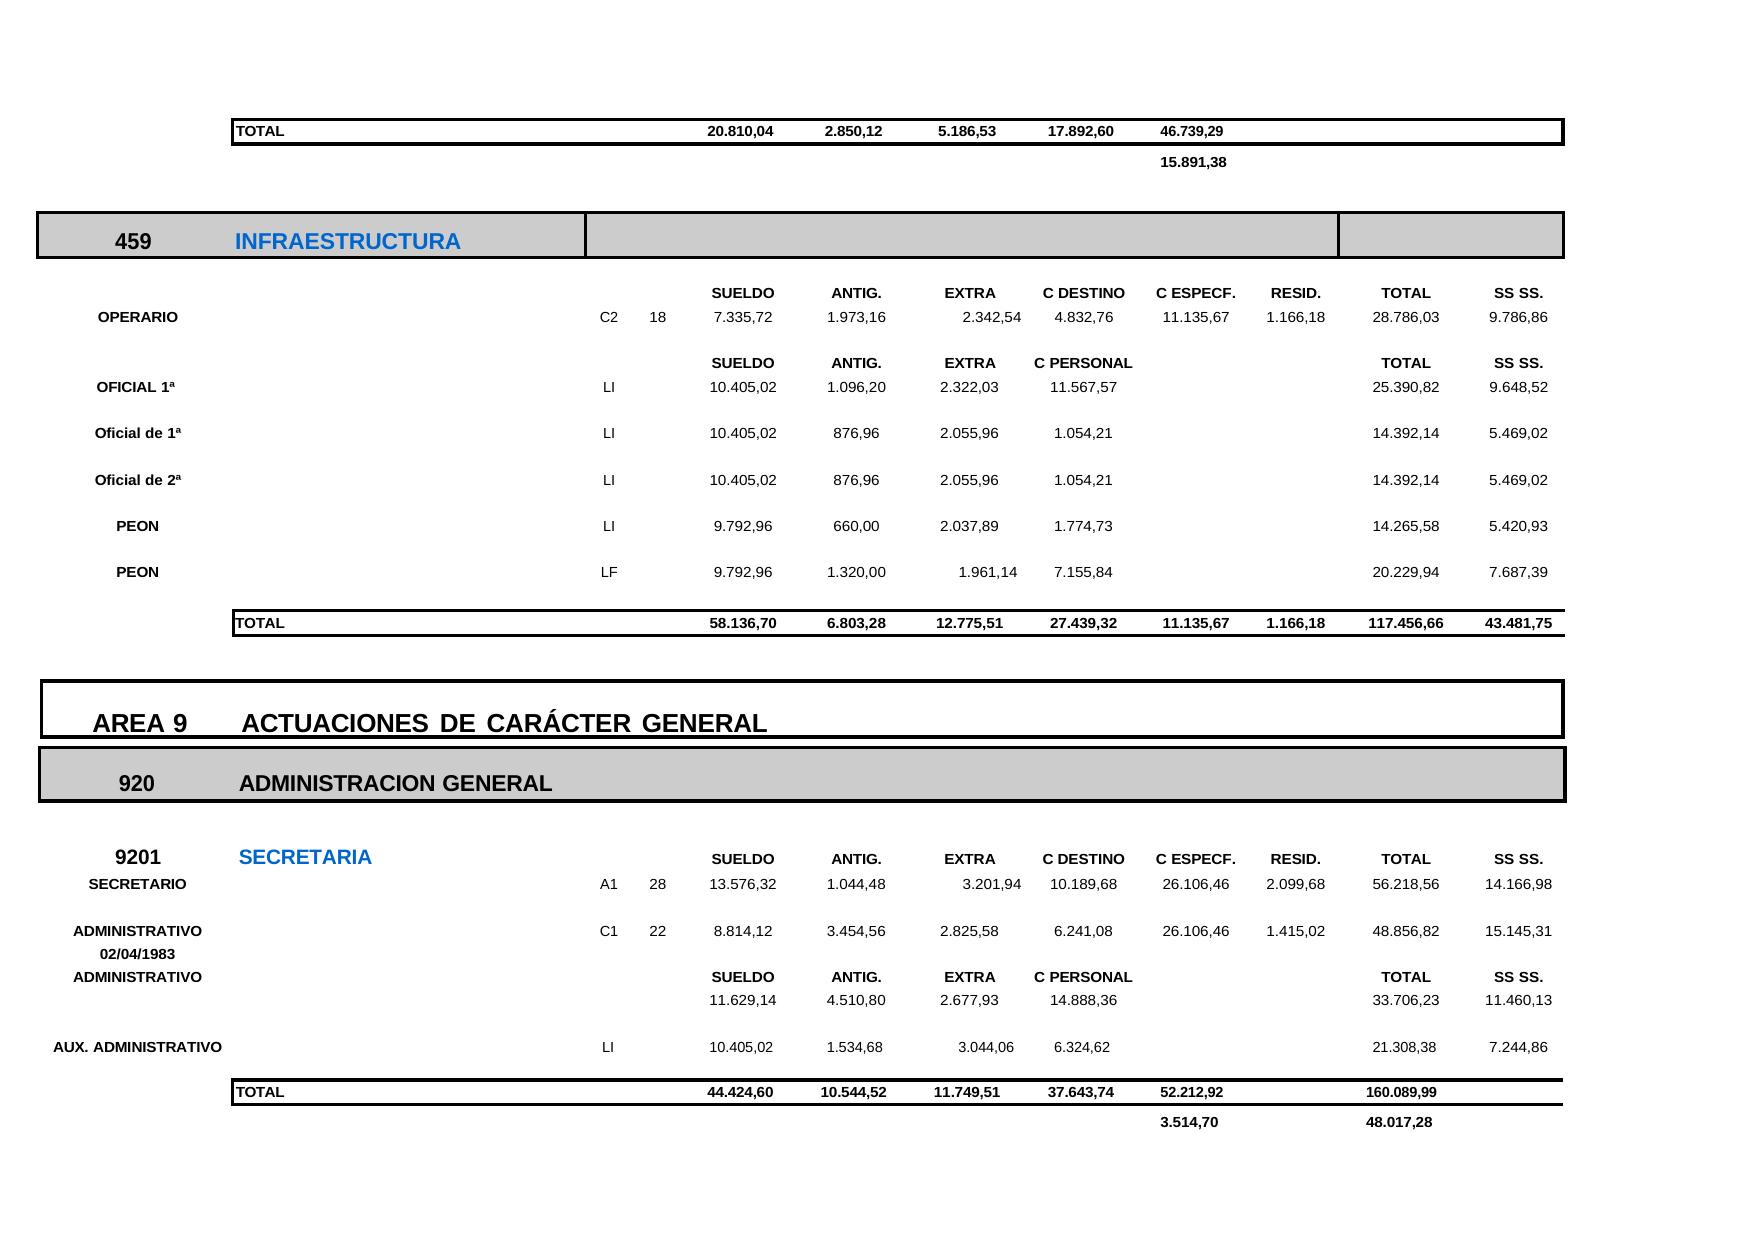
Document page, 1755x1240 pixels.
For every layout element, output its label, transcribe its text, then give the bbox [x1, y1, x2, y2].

table_header SS SS. [1463, 817, 1564, 872]
table_cell [1148, 966, 1248, 989]
table_cell [634, 966, 688, 989]
table_cell 56.218,56 [1349, 872, 1462, 902]
table_cell 20.229,94 [1347, 549, 1465, 609]
table_header ANTIG. [802, 817, 915, 872]
table_header TOTAL 28.786,03 [1347, 276, 1465, 341]
table_cell 58.136,70 [688, 612, 802, 634]
table_cell [1463, 943, 1558, 966]
table_cell [443, 612, 634, 634]
table_cell [1145, 341, 1251, 375]
table_cell 11.460,13 [1463, 989, 1558, 1018]
table_cell [1145, 375, 1251, 410]
table_cell LI [443, 456, 634, 503]
table_cell 1.166,18 [1251, 612, 1347, 634]
table_cell 11.135,67 [1145, 612, 1251, 634]
table_header 6.241,08 [1017, 913, 1148, 943]
table_header 22 [634, 913, 688, 943]
table_header C DESTINO [1032, 817, 1141, 872]
table_cell TOTAL [1349, 966, 1462, 989]
table_cell 6.803,28 [802, 612, 911, 634]
table_cell [634, 456, 688, 503]
table_cell 9.792,96 [688, 503, 802, 549]
table_cell 13.576,32 [688, 872, 802, 902]
table_cell PEON [89, 503, 233, 549]
table_cell 33.706,23 [1349, 989, 1462, 1018]
table_header RESID. 1.166,18 [1251, 276, 1347, 341]
table_cell [401, 943, 633, 966]
table_cell LI [443, 375, 634, 410]
table_cell [401, 966, 633, 989]
table_cell [89, 609, 232, 634]
table_cell PEON [89, 549, 233, 609]
table_cell [1148, 989, 1248, 1018]
table_cell 12.775,51 [911, 612, 1028, 634]
table_header 1.415,02 [1248, 913, 1349, 943]
table_header 8.814,12 [688, 913, 802, 943]
table_cell SUELDO [688, 341, 802, 375]
table_cell [1251, 375, 1347, 410]
table_header [587, 214, 1337, 256]
table_cell TOTAL [235, 612, 443, 634]
table_cell 1.320,00 [802, 549, 911, 609]
table_cell 1.961,14 [911, 549, 1028, 609]
table_cell 7.687,39 [1465, 549, 1565, 609]
table_cell [1251, 456, 1347, 503]
table_header EXTRA 2.342,54 [911, 276, 1028, 341]
table_cell [234, 341, 443, 375]
table_cell 1.774,73 [1028, 503, 1144, 549]
table_cell SECRETARIO [58, 872, 213, 902]
table_header ANTIG. 1.973,16 [802, 276, 911, 341]
table_header 459 INFRAESTRUCTURA [39, 214, 584, 256]
table_cell 5.469,02 [1465, 410, 1565, 456]
table_header C DESTINO 4.832,76 [1028, 276, 1144, 341]
table_cell [1148, 943, 1248, 966]
table_cell 1.096,20 [802, 375, 911, 410]
table_cell 10.405,02 [688, 456, 802, 503]
table_cell ANTIG. [802, 341, 911, 375]
table_cell [1248, 966, 1349, 989]
table_cell [213, 872, 486, 902]
table_cell [634, 341, 688, 375]
table_header [234, 276, 443, 341]
table_cell 2.055,96 [911, 410, 1028, 456]
table_header C1 [401, 913, 633, 943]
table_cell ANTIG. [802, 966, 913, 989]
table_header 2.825,58 [913, 913, 1017, 943]
table_cell 14.888,36 [1017, 989, 1148, 1018]
table_header C ESPECF. 11.135,67 [1145, 276, 1251, 341]
table_cell 11.629,14 [688, 989, 802, 1018]
table_cell 876,96 [802, 456, 911, 503]
table_cell C PERSONAL [1017, 966, 1148, 989]
table_header ADMINISTRATIVO [67, 913, 401, 943]
table_cell 10.405,02 [688, 375, 802, 410]
table_cell [1251, 503, 1347, 549]
table_cell [234, 375, 443, 410]
table_header [1340, 214, 1562, 256]
table_cell 25.390,82 [1347, 375, 1465, 410]
table_cell [634, 549, 688, 609]
table_cell [89, 341, 233, 375]
table_cell 2.099,68 [1251, 872, 1349, 902]
table_header 48.856,82 [1349, 913, 1462, 943]
table_cell 7.155,84 [1028, 549, 1144, 609]
table_cell 1.054,21 [1028, 456, 1144, 503]
table_cell [1251, 341, 1347, 375]
table_cell [1248, 989, 1349, 1018]
table_header SUELDO [688, 817, 802, 872]
table_cell [634, 612, 688, 634]
table_cell 4.510,80 [802, 989, 913, 1018]
table_header 3.454,56 [802, 913, 913, 943]
table_cell [1251, 549, 1347, 609]
table_cell 27.439,32 [1028, 612, 1144, 634]
table_cell [634, 410, 688, 456]
table_cell 2.037,89 [911, 503, 1028, 549]
table_cell EXTRA [911, 341, 1028, 375]
table_cell [1251, 410, 1347, 456]
table_cell 660,00 [802, 503, 911, 549]
table_cell 10.405,02 [688, 410, 802, 456]
table_cell LI [443, 410, 634, 456]
table_cell [234, 503, 443, 549]
table_cell OFICIAL 1ª [89, 375, 233, 410]
table_cell 9.648,52 [1465, 375, 1565, 410]
table_header C ESPECF. [1141, 817, 1251, 872]
table_cell [1248, 943, 1349, 966]
table_cell [1017, 943, 1148, 966]
table_cell [634, 943, 688, 966]
table_cell Oficial de 1ª [89, 410, 233, 456]
table_cell [234, 410, 443, 456]
table_cell 26.106,46 [1141, 872, 1251, 902]
table_cell 28 [633, 872, 688, 902]
table_header RESID. [1251, 817, 1349, 872]
table_cell 3.201,94 [915, 872, 1032, 902]
table_cell LI [443, 503, 634, 549]
table_cell 2.677,93 [913, 989, 1017, 1018]
table_header SS SS. 9.786,86 [1465, 276, 1565, 341]
table_cell [634, 503, 688, 549]
table_cell [802, 943, 913, 966]
table_cell 14.392,14 [1347, 410, 1465, 456]
table_header C2 [443, 276, 634, 341]
table_cell 5.469,02 [1465, 456, 1565, 503]
table_cell EXTRA [913, 966, 1017, 989]
table_cell [634, 989, 688, 1018]
table_header 26.106,46 [1148, 913, 1248, 943]
table_cell 14.392,14 [1347, 456, 1465, 503]
table_header 9201 [58, 817, 213, 872]
table_cell Oficial de 2ª [89, 456, 233, 503]
table_header TOTAL [1349, 817, 1462, 872]
table_header 15.145,31 [1463, 913, 1558, 943]
table_cell [234, 456, 443, 503]
table_cell [1145, 549, 1251, 609]
table_header EXTRA [915, 817, 1032, 872]
table_cell 14.265,58 [1347, 503, 1465, 549]
table_cell 117.456,66 [1347, 612, 1465, 634]
table_header [633, 817, 688, 872]
table_cell 5.420,93 [1465, 503, 1565, 549]
table_cell [67, 989, 401, 1018]
table_header SECRETARIA [213, 817, 486, 872]
table_cell TOTAL [1347, 341, 1465, 375]
table_cell 2.322,03 [911, 375, 1028, 410]
table_cell [688, 943, 802, 966]
table_header OPERARIO [89, 276, 233, 341]
table_cell 11.567,57 [1028, 375, 1144, 410]
table_cell [1349, 943, 1462, 966]
table_cell [234, 549, 443, 609]
table_cell LF [443, 549, 634, 609]
table_cell [1145, 503, 1251, 549]
table_cell 43.481,75 [1465, 612, 1565, 634]
table_cell SS SS. [1463, 966, 1558, 989]
text AREA 9 ACTUACIONES DE CARÁCTER GENERAL [92, 708, 1561, 735]
table_cell 876,96 [802, 410, 911, 456]
table_cell [1145, 410, 1251, 456]
table_header [486, 817, 633, 872]
table_header SUELDO 7.335,72 [688, 276, 802, 341]
table_cell 10.189,68 [1032, 872, 1141, 902]
table_header 18 [634, 276, 688, 341]
text AUX. ADMINISTRATIVO LI 10.405,02 1.534,68 3.044,06 6.324,62 21.308,38 7.244,86 [53, 1039, 1579, 1055]
table_cell SS SS. [1465, 341, 1565, 375]
table_cell 2.055,96 [911, 456, 1028, 503]
table_cell [913, 943, 1017, 966]
table_cell [443, 341, 634, 375]
table_cell 14.166,98 [1463, 872, 1564, 902]
table_cell 02/04/1983 [67, 943, 401, 966]
table_cell SUELDO [688, 966, 802, 989]
table_cell [634, 375, 688, 410]
table_cell C PERSONAL [1028, 341, 1144, 375]
table_cell ADMINISTRATIVO [67, 966, 401, 989]
table_cell 9.792,96 [688, 549, 802, 609]
table_cell 1.054,21 [1028, 410, 1144, 456]
table_cell [1145, 456, 1251, 503]
table_cell 1.044,48 [802, 872, 915, 902]
table_cell [401, 989, 633, 1018]
table_cell A1 [486, 872, 633, 902]
